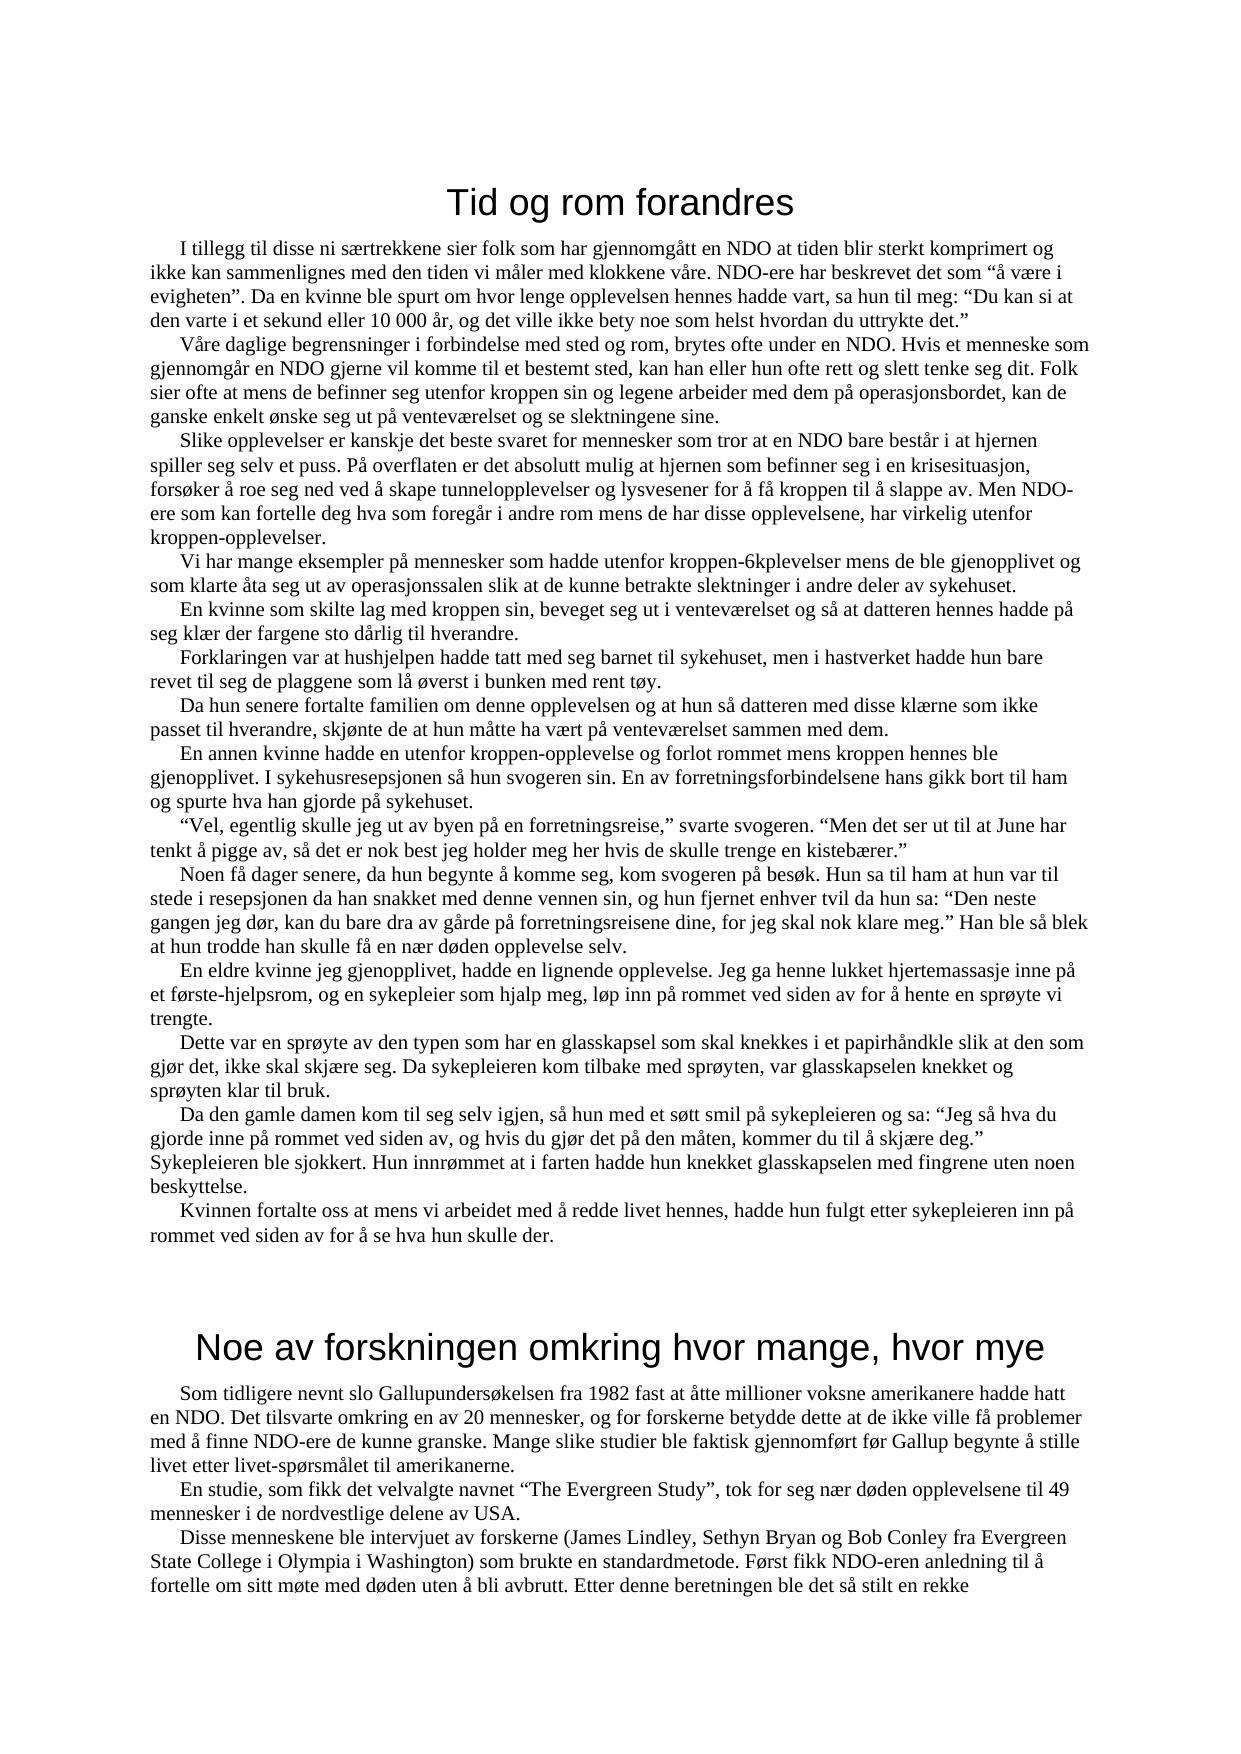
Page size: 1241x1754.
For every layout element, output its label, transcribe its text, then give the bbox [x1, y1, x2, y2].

text Kvinnen fortalte oss at mens vi arbeidet med å redde livet hennes, hadde hun fulgt etter sykepleieren inn på rommet ved siden av for å se hva hun skulle der. [150, 1198, 1090, 1247]
text “Vel, egentlig skulle jeg ut av byen på en forretningsreise,” svarte svogeren. “Men det ser ut til at June har tenkt å pigge av, så det er nok best jeg holder meg her hvis de skulle trenge en kistebærer.” [150, 813, 1090, 862]
text Som tidligere nevnt slo Gallupundersøkelsen fra 1982 fast at åtte millioner voksne amerikanere hadde hatt en NDO. Det tilsvarte omkring en av 20 mennesker, og for forskerne betyd­de dette at de ikke ville få problemer med å finne NDO-ere de kunne granske. Mange slike studier ble faktisk gjennomført før Gallup begynte å stille livet etter livet-spørsmålet til ameri­kanerne. [150, 1381, 1090, 1477]
text Slike opplevelser er kanskje det beste svaret for mennesker som tror at en NDO bare består i at hjernen spiller seg selv et puss. På overflaten er det absolutt mulig at hjernen som befin­ner seg i en krisesituasjon, forsøker å roe seg ned ved å skape tunnelopplevelser og lysvesener for å få kroppen til å slappe av. Men NDO-ere som kan fortelle deg hva som foregår i and­re rom mens de har disse opplevelsene, har virkelig utenfor kroppen-opplevelser. [150, 428, 1090, 549]
text Disse menneskene ble intervjuet av forskerne (James Lind­ley, Sethyn Bryan og Bob Conley fra Evergreen State College i Olympia i Washington) som brukte en standardmetode. Først fikk NDO-eren anledning til å fortelle om sitt møte med døden uten å bli avbrutt. Etter denne beretningen ble det så stilt en rekke [150, 1525, 1090, 1597]
text En eldre kvinne jeg gjenopplivet, hadde en lignende opple­velse. Jeg ga henne lukket hjertemassasje inne på et første-hjelpsrom, og en sykepleier som hjalp meg, løp inn på rommet ved siden av for å hente en sprøyte vi trengte. [150, 958, 1090, 1030]
text Da den gamle damen kom til seg selv igjen, så hun med et søtt smil på sykepleieren og sa: “Jeg så hva du gjorde inne på rommet ved siden av, og hvis du gjør det på den måten, kom­mer du til å skjære deg.” Sykepleieren ble sjokkert. Hun inn­rømmet at i farten hadde hun knekket glasskapselen med fing­rene uten noen beskyttelse. [150, 1102, 1090, 1198]
text Forklaringen var at hushjelpen hadde tatt med seg barnet til sykehuset, men i hastverket hadde hun bare revet til seg de plaggene som lå øverst i bunken med rent tøy. [150, 645, 1090, 693]
text Dette var en sprøyte av den typen som har en glasskapsel som skal knekkes i et papirhåndkle slik at den som gjør det, ikke skal skjære seg. Da sykepleieren kom tilbake med sprøy­ten, var glasskapselen knekket og sprøyten klar til bruk. [150, 1030, 1090, 1102]
text I tillegg til disse ni særtrekkene sier folk som har gjennomgått en NDO at tiden blir sterkt komprimert og ikke kan sammen­lignes med den tiden vi måler med klokkene våre. NDO-ere har beskrevet det som “å være i evigheten”. Da en kvinne ble spurt om hvor lenge opplevelsen hennes hadde vart, sa hun til meg: “Du kan si at den varte i et sekund eller 10 000 år, og det ville ikke bety noe som helst hvordan du uttrykte det.” [150, 236, 1090, 332]
text Våre daglige begrensninger i forbindelse med sted og rom, brytes ofte under en NDO. Hvis et menneske som gjennomgår en NDO gjerne vil komme til et bestemt sted, kan han eller hun ofte rett og slett tenke seg dit. Folk sier ofte at mens de befinner seg utenfor kroppen sin og legene arbeider med dem på operasjonsbordet, kan de ganske enkelt ønske seg ut på venteværelset og se slektningene sine. [150, 332, 1090, 428]
text Vi har mange eksempler på mennesker som hadde utenfor kroppen-6kplevelser mens de ble gjenopplivet og som klarte åta seg ut av operasjonssalen slik at de kunne betrakte slektnin­ger i andre deler av sykehuset. [150, 549, 1090, 597]
text En kvinne som skilte lag med kroppen sin, beveget seg ut i venteværelset og så at datteren hennes hadde på seg klær der fargene sto dårlig til hverandre. [150, 597, 1090, 645]
text Noen få dager senere, da hun begynte å komme seg, kom svogeren på besøk. Hun sa til ham at hun var til stede i resep­sjonen da han snakket med denne vennen sin, og hun fjernet enhver tvil da hun sa: “Den neste gangen jeg dør, kan du bare dra av gårde på forretningsreisene dine, for jeg skal nok klare meg.” Han ble så blek at hun trodde han skulle få en nær dø­den opplevelse selv. [150, 862, 1090, 958]
subtitle Noe av forskningen omkring hvor mange, hvor mye [150, 1325, 1090, 1368]
text En studie, som fikk det velvalgte navnet “The Evergreen Study”, tok for seg nær døden opplevelsene til 49 mennesker i de nordvestlige delene av USA. [150, 1477, 1090, 1525]
subtitle Tid og rom forandres [150, 180, 1090, 223]
text En annen kvinne hadde en utenfor kroppen-opplevelse og forlot rommet mens kroppen hennes ble gjenopplivet. I syke­husresepsjonen så hun svogeren sin. En av forretningsforbin­delsene hans gikk bort til ham og spurte hva han gjorde på sy­kehuset. [150, 741, 1090, 813]
text Da hun senere fortalte familien om denne opplevelsen og at hun så datteren med disse klærne som ikke passet til hverand­re, skjønte de at hun måtte ha vært på venteværelset sammen med dem. [150, 693, 1090, 741]
